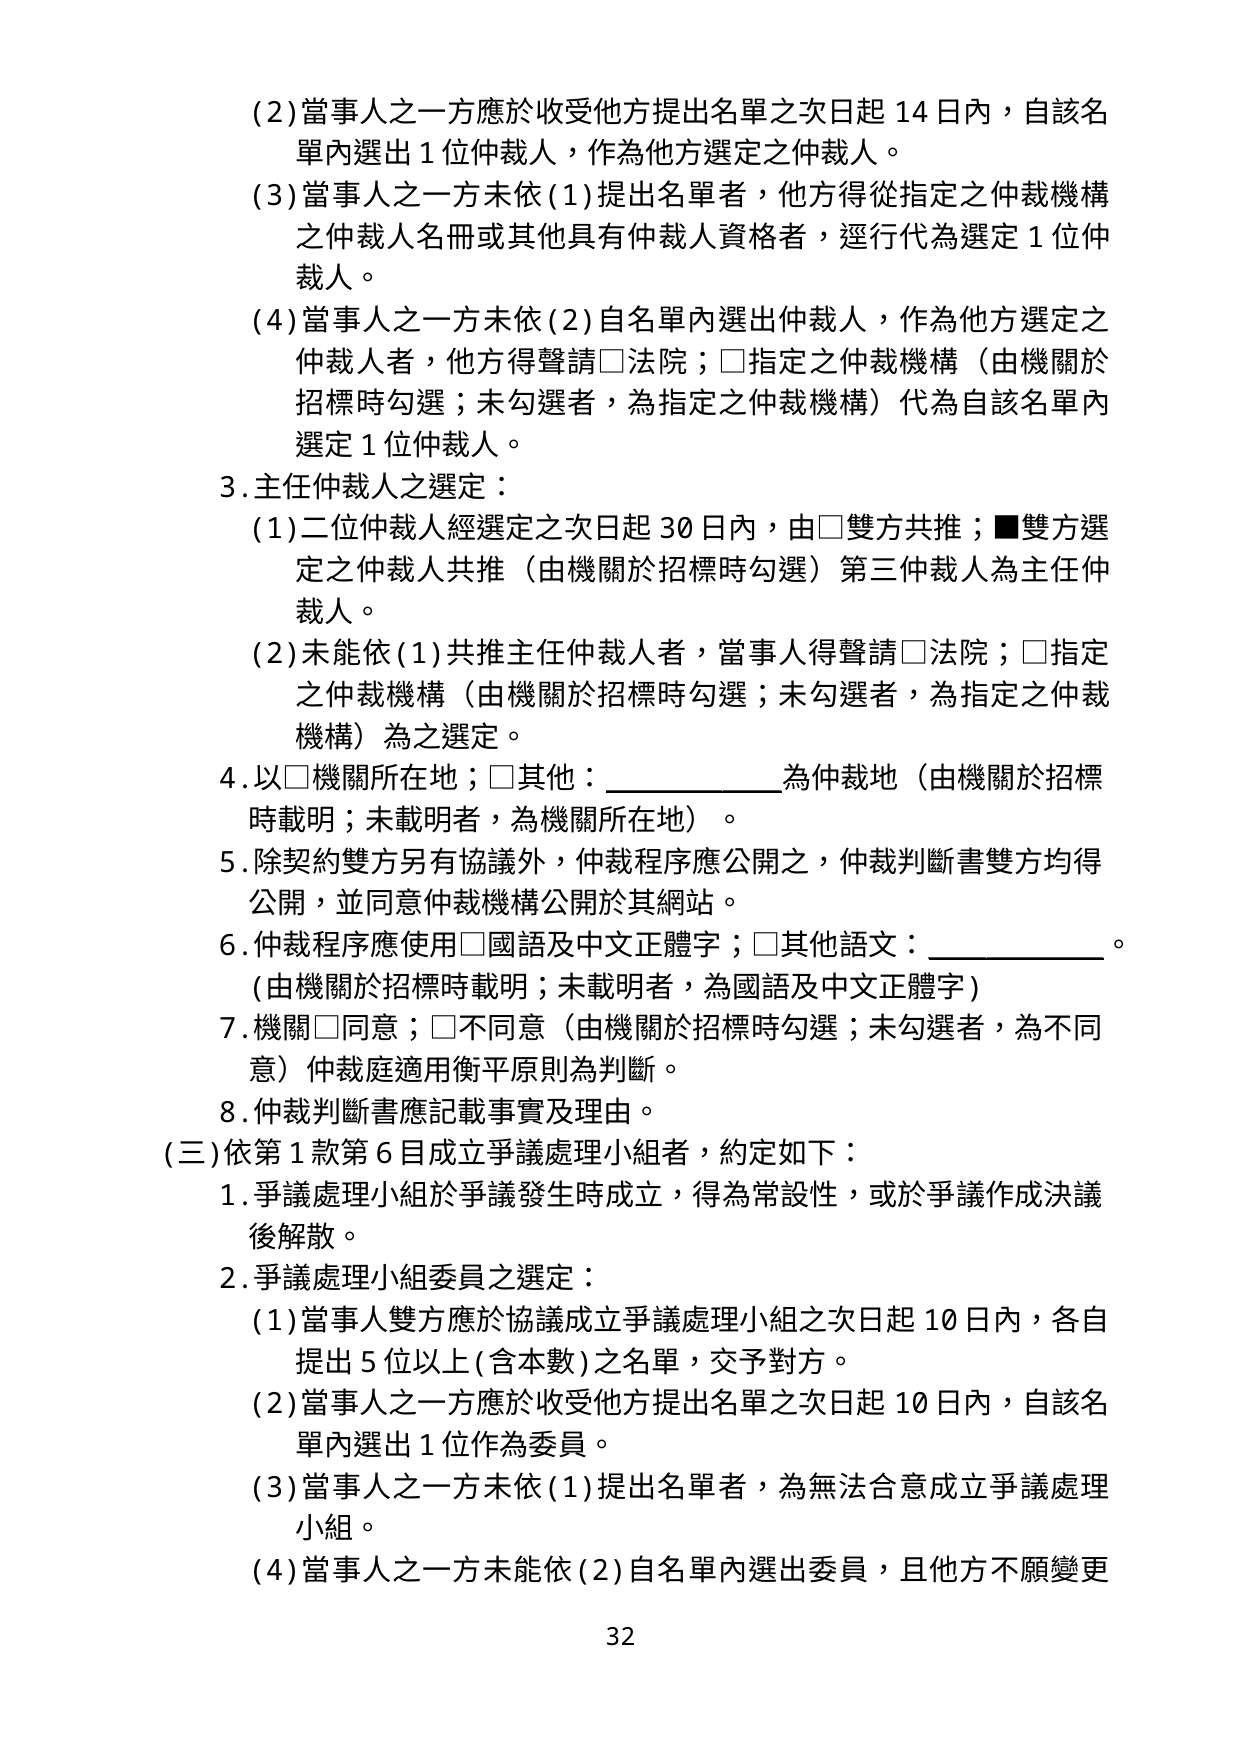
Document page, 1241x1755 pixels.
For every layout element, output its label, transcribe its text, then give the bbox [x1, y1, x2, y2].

text (3)當事人之一方未依(1)提出名單者，為無法合意成立爭議處理小組。 [248, 1464, 1110, 1547]
text 4.以□機關所在地；□其他：＿＿＿＿＿＿為仲裁地（由機關於招標時載明；未載明者，為機關所在地）。 [218, 755, 1104, 839]
text (1)當事人雙方應於協議成立爭議處理小組之次日起10日內，各自提出5位以上(含本數)之名單，交予對方。 [248, 1297, 1110, 1380]
text 1.爭議處理小組於爭議發生時成立，得為常設性，或於爭議作成決議後解散。 [218, 1172, 1104, 1255]
text 6.仲裁程序應使用□國語及中文正體字；□其他語文：＿＿＿＿＿＿。(由機關於招標時載明；未載明者，為國語及中文正體字) [218, 922, 1104, 1005]
text (2)未能依(1)共推主任仲裁人者，當事人得聲請□法院；□指定之仲裁機構（由機關於招標時勾選；未勾選者，為指定之仲裁機構）為之選定。 [248, 630, 1110, 755]
text (1)二位仲裁人經選定之次日起30日內，由□雙方共推；■雙方選定之仲裁人共推（由機關於招標時勾選）第三仲裁人為主任仲裁人。 [248, 505, 1110, 630]
text 3.主任仲裁人之選定： [218, 464, 1104, 505]
text (2)當事人之一方應於收受他方提出名單之次日起14日內，自該名單內選出1位仲裁人，作為他方選定之仲裁人。 [248, 89, 1110, 172]
text (3)當事人之一方未依(1)提出名單者，他方得從指定之仲裁機構之仲裁人名冊或其他具有仲裁人資格者，逕行代為選定1位仲裁人。 [248, 172, 1110, 297]
text 5.除契約雙方另有協議外，仲裁程序應公開之，仲裁判斷書雙方均得公開，並同意仲裁機構公開於其網站。 [218, 839, 1104, 922]
text 7.機關□同意；□不同意（由機關於招標時勾選；未勾選者，為不同意）仲裁庭適用衡平原則為判斷。 [218, 1005, 1104, 1089]
text (4)當事人之一方未依(2)自名單內選出仲裁人，作為他方選定之仲裁人者，他方得聲請□法院；□指定之仲裁機構（由機關於招標時勾選；未勾選者，為指定之仲裁機構）代為自該名單內選定1位仲裁人。 [248, 297, 1110, 464]
text (三)依第1款第6目成立爭議處理小組者，約定如下： [159, 1130, 1110, 1172]
text (2)當事人之一方應於收受他方提出名單之次日起10日內，自該名單內選出1位作為委員。 [248, 1380, 1110, 1464]
text (4)當事人之一方未能依(2)自名單內選出委員，且他方不願變更 [248, 1547, 1110, 1589]
text 2.爭議處理小組委員之選定： [218, 1255, 1104, 1297]
text 8.仲裁判斷書應記載事實及理由。 [218, 1089, 1104, 1130]
